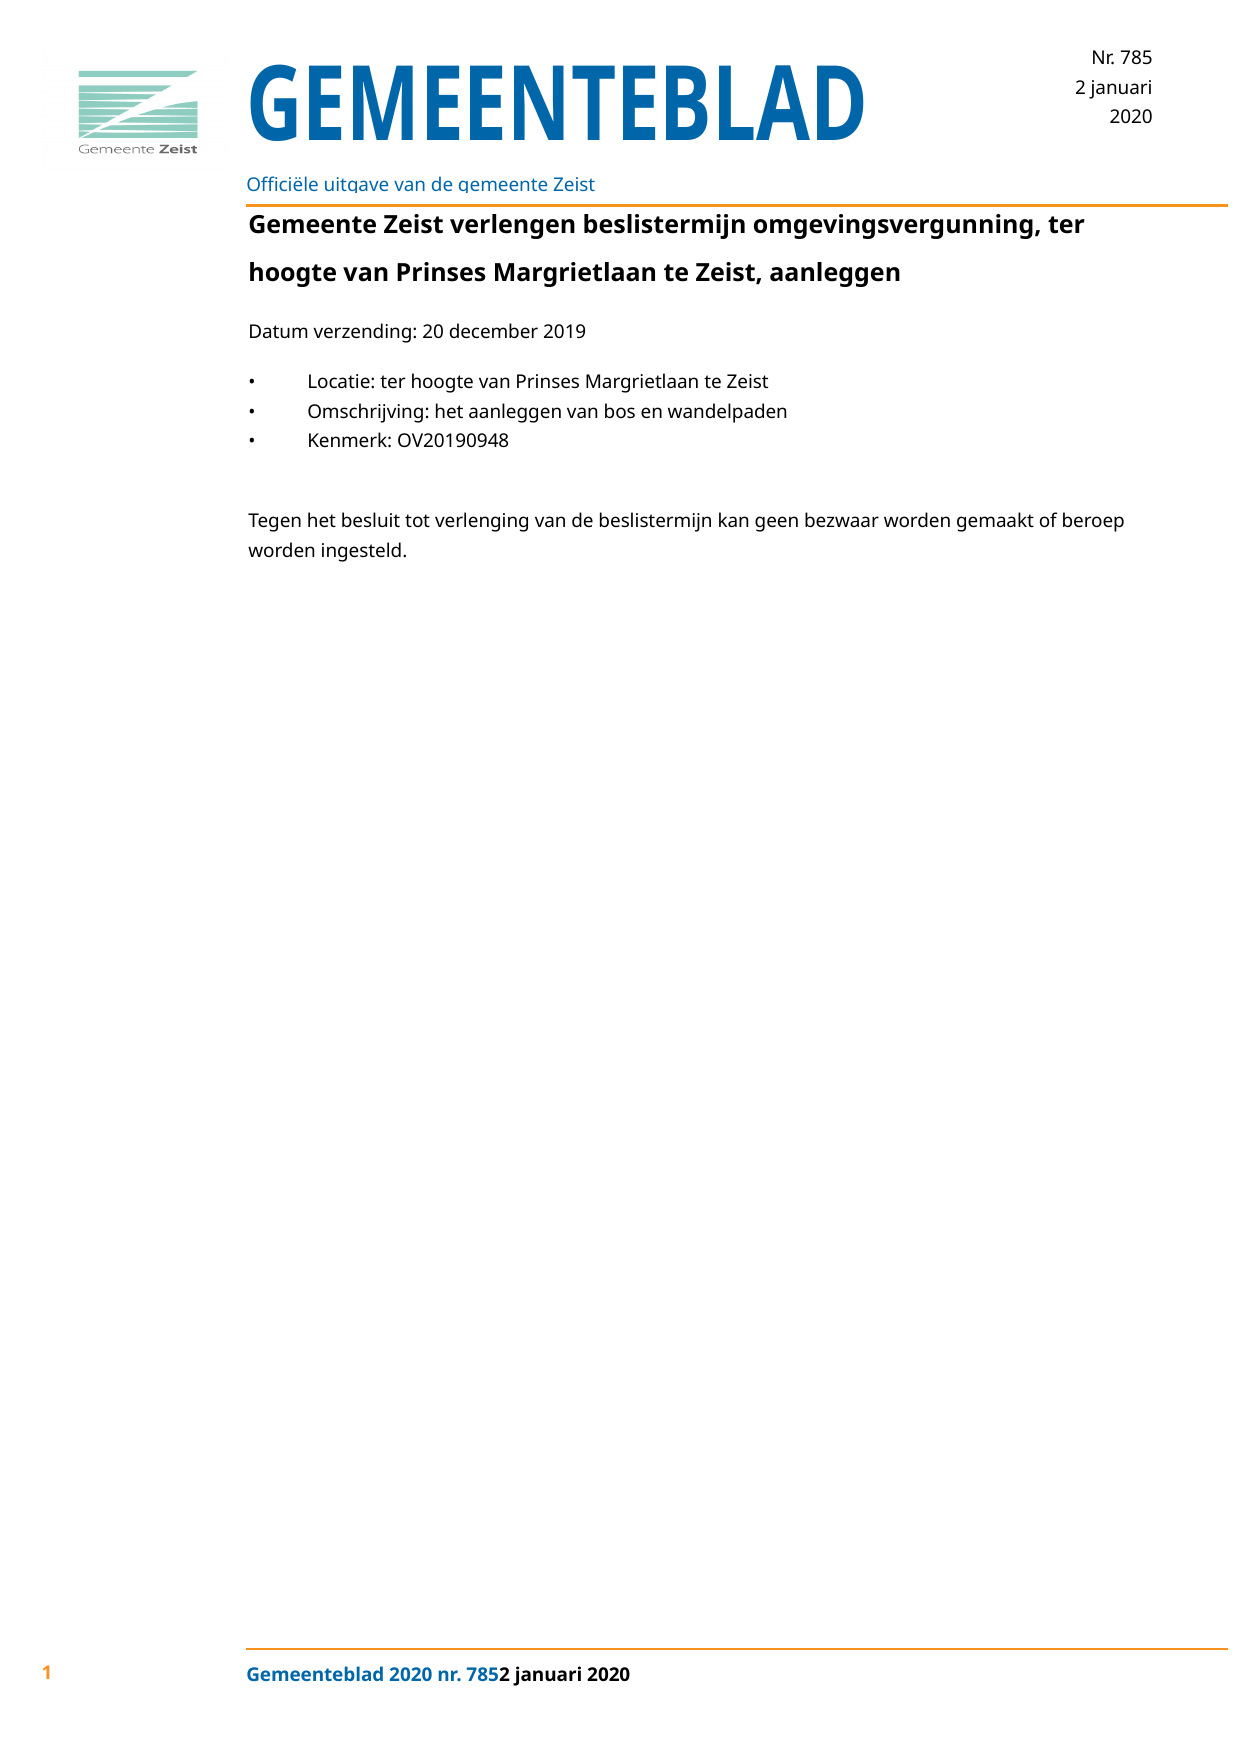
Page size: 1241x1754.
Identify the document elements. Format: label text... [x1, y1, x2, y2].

picture [41, 47, 231, 172]
text Tegen het besluit tot verlenging van de beslistermijn kan geen bezwaar worden gemaakt of beroep worden ingesteld. [248, 507, 1152, 563]
list Locatie: ter hoogte van Prinses Margrietlaan te Zeist [248, 368, 1152, 394]
list Kenmerk: OV20190948 [248, 427, 1152, 453]
text Datum verzending: 20 december 2019 [248, 318, 1152, 344]
text Gemeente Zeist verlengen beslistermijn omgevingsvergunning, ter hoogte van Prinses Margrietlaan te Zeist, aanleggen [248, 207, 1152, 288]
list Omschrijving: het aanleggen van bos en wandelpaden [248, 398, 1152, 424]
